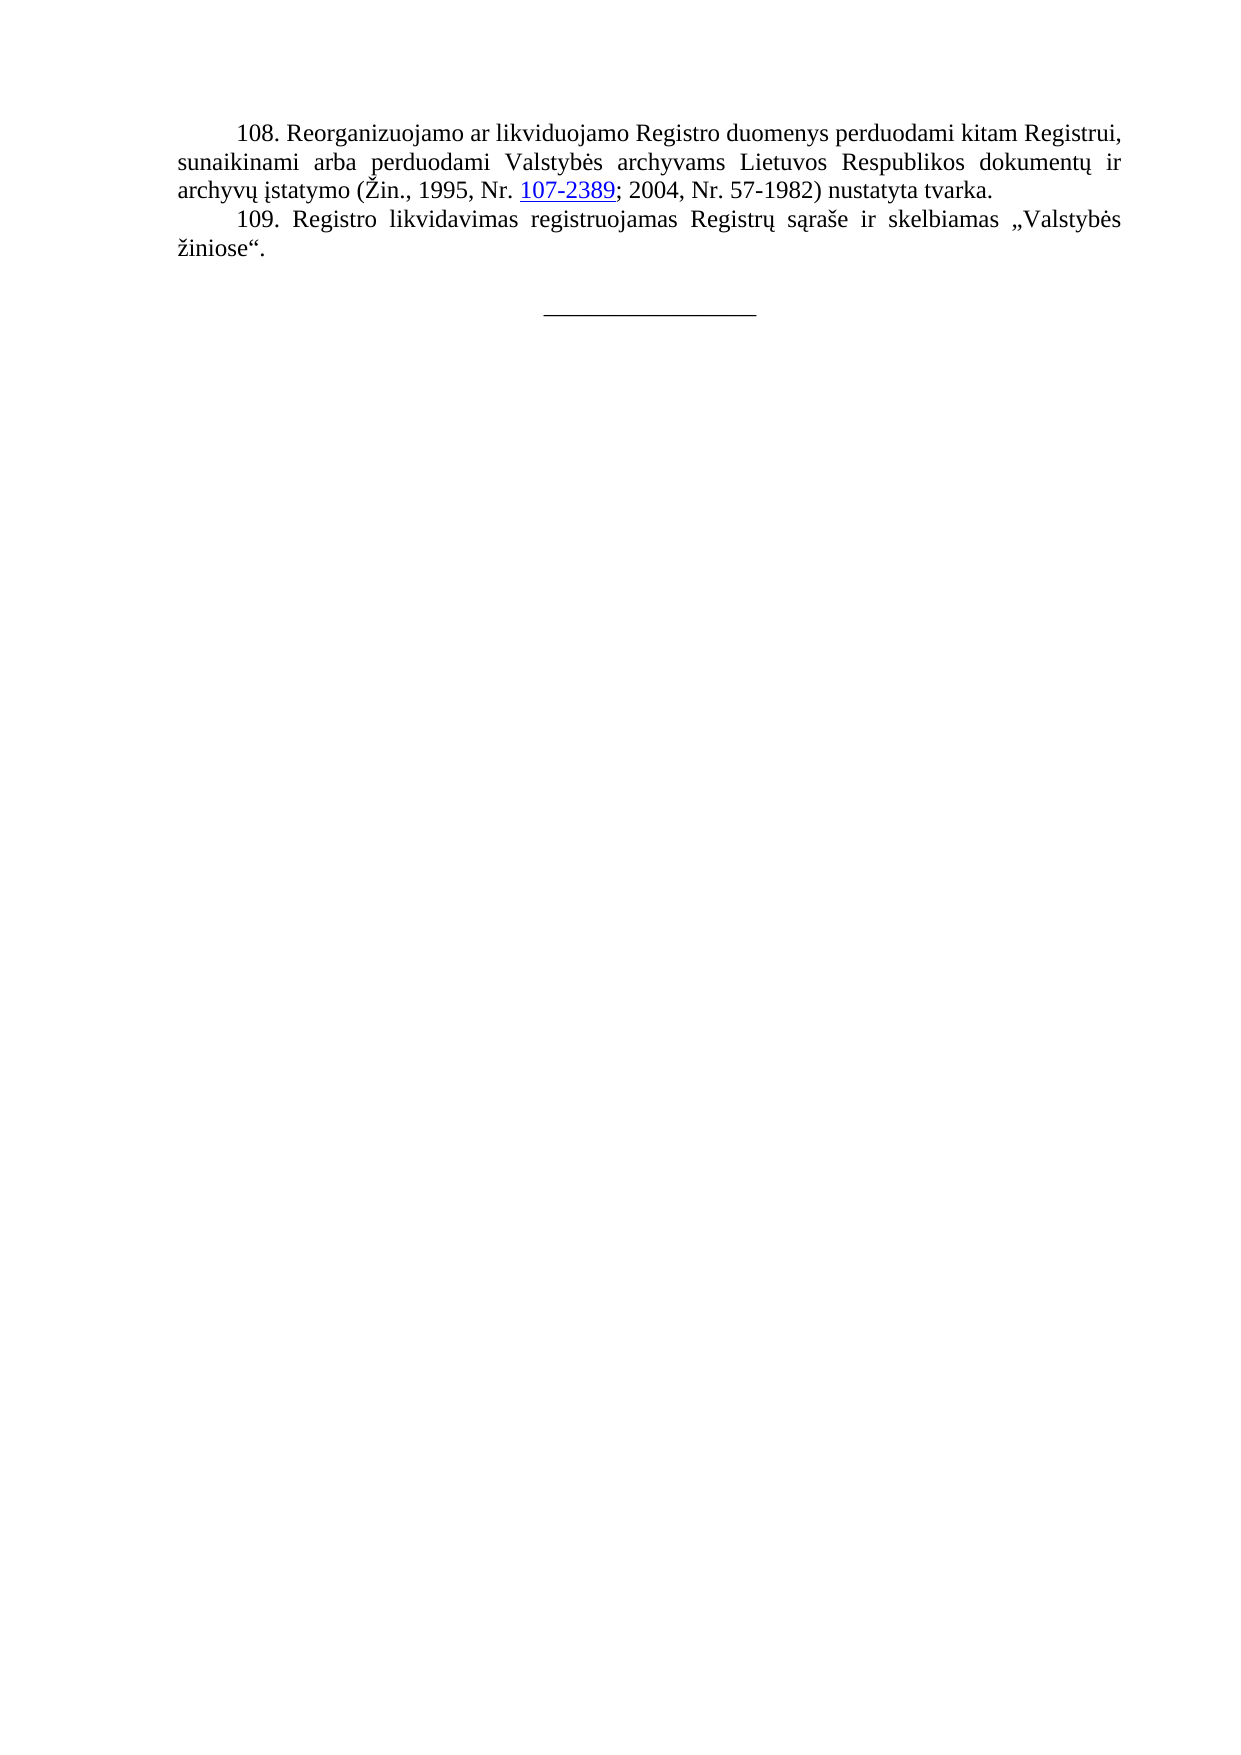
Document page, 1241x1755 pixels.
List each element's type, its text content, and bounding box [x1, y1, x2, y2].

text 108. Reorganizuojamo ar likviduojamo Registro duomenys perduodami kitam Registrui, sunaikinami arba perduodami Valstybės archyvams Lietuvos Respublikos dokumentų ir archyvų įstatymo (Žin., 1995, Nr. 107-2389; 2004, Nr. 57-1982) nustatyta tvarka. [177, 118, 1122, 204]
text 109. Registro likvidavimas registruojamas Registrų sąraše ir skelbiamas „Valstybės žiniose“. [177, 204, 1122, 262]
text _________________ [177, 291, 1122, 319]
